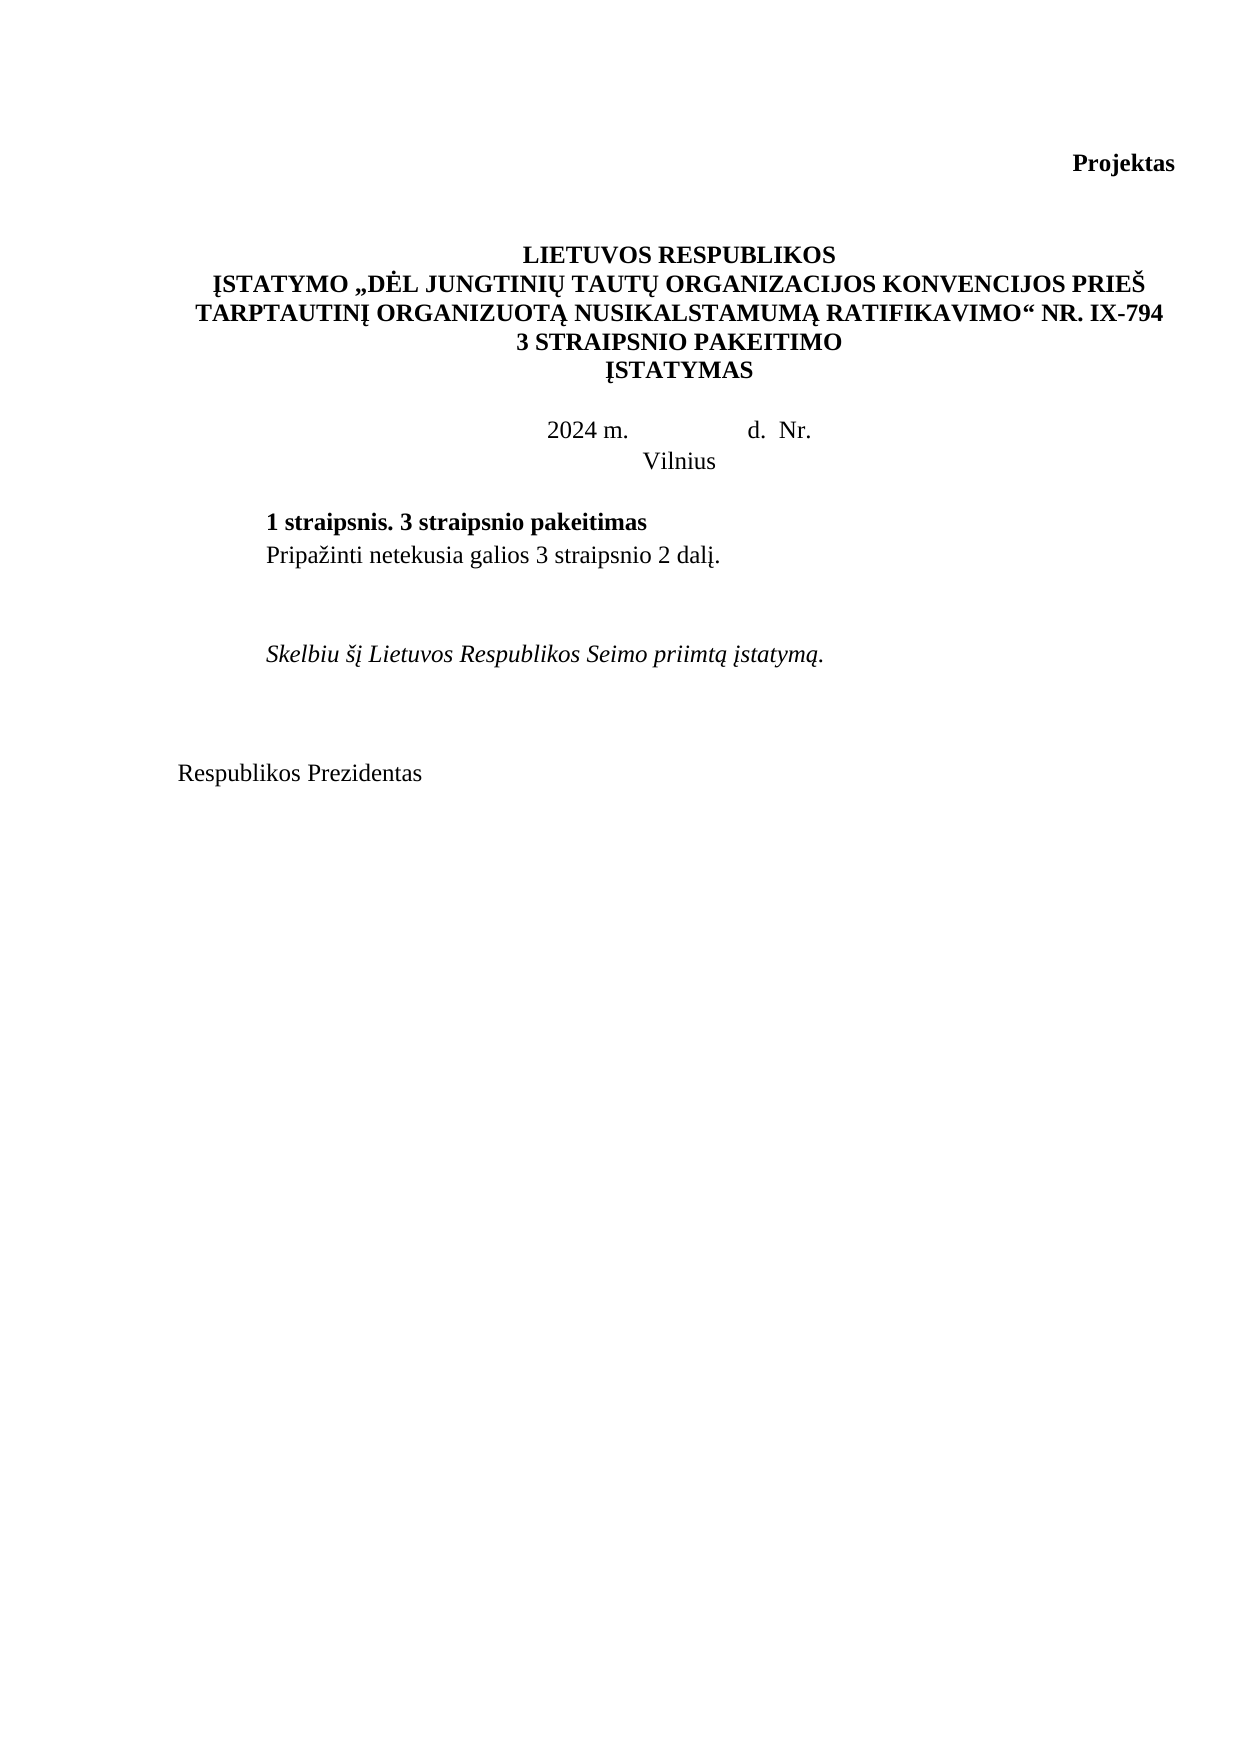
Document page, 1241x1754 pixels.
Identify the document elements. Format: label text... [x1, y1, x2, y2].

text Projektas [177, 147, 1181, 178]
text ĮSTATYMO „DĖL JUNGTINIŲ TAUTŲ ORGANIZACIJOS KONVENCIJOS PRIEŠ TARPTAUTINĮ ORGANIZUOTĄ NUSIKALSTAMUMĄ RATIFIKAVIMO“ NR. IX-794 3 STRAIPSNIO PAKEITIMO [177, 269, 1181, 356]
text Pripažinti netekusia galios 3 straipsnio 2 dalį. [177, 540, 1181, 569]
text Respublikos Prezidentas [177, 758, 1181, 787]
text LIETUVOS RESPUBLIKOS [177, 241, 1181, 269]
text 1 straipsnis. 3 straipsnio pakeitimas [266, 507, 1181, 536]
text ĮSTATYMAS [177, 356, 1181, 384]
text Vilnius [177, 444, 1181, 476]
text 2024 m. d. Nr. [177, 413, 1181, 444]
text Skelbiu šį Lietuvos Respublikos Seimo priimtą įstatymą. [177, 639, 1181, 668]
